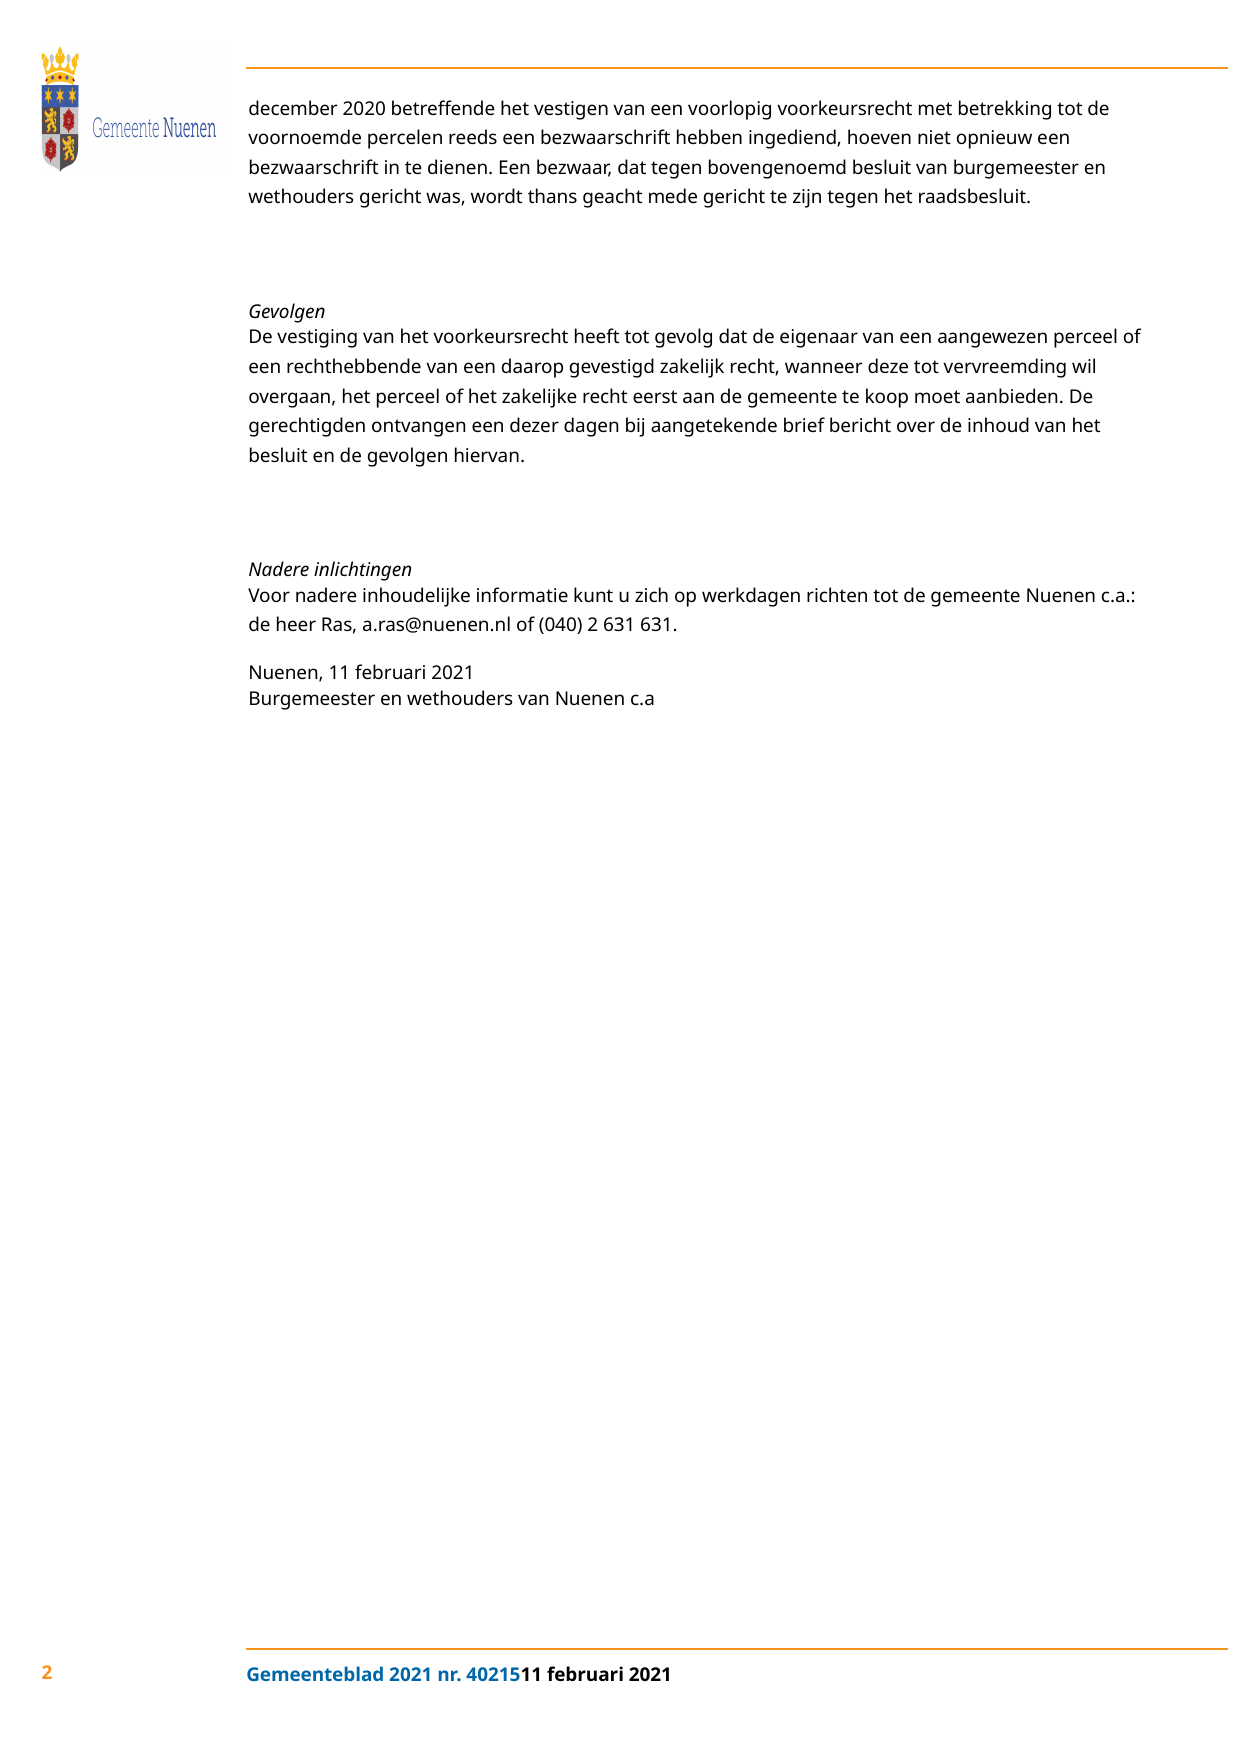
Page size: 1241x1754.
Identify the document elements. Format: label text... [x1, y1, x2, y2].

text Burgemeester en wethouders van Nuenen c.a [248, 685, 1152, 711]
text Gevolgen [248, 298, 1152, 324]
text december 2020 betreffende het vestigen van een voorlopig voorkeursrecht met betrekking tot de voornoemde percelen reeds een bezwaarschrift hebben ingediend, hoeven niet opnieuw een bezwaarschrift in te dienen. Een bezwaar, dat tegen bovengenoemd besluit van burgemeester en wethouders gericht was, wordt thans geacht mede gericht te zijn tegen het raadsbesluit. [248, 95, 1152, 209]
text De vestiging van het voorkeursrecht heeft tot gevolg dat de eigenaar van een aangewezen perceel of een rechthebbende van een daarop gevestigd zakelijk recht, wanneer deze tot vervreemding wil overgaan, het perceel of het zakelijke recht eerst aan de gemeente te koop moet aanbieden. De gerechtigden ontvangen een dezer dagen bij aangetekende brief bericht over de inhoud van het besluit en de gevolgen hiervan. [248, 324, 1152, 468]
picture [41, 47, 231, 172]
text Voor nadere inhoudelijke informatie kunt u zich op werkdagen richten tot de gemeente Nuenen c.a.: de heer Ras, a.ras@nuenen.nl of (040) 2 631 631. [248, 582, 1152, 637]
text Nuenen, 11 februari 2021 [248, 659, 1152, 685]
text Nadere inlichtingen [248, 556, 1152, 582]
